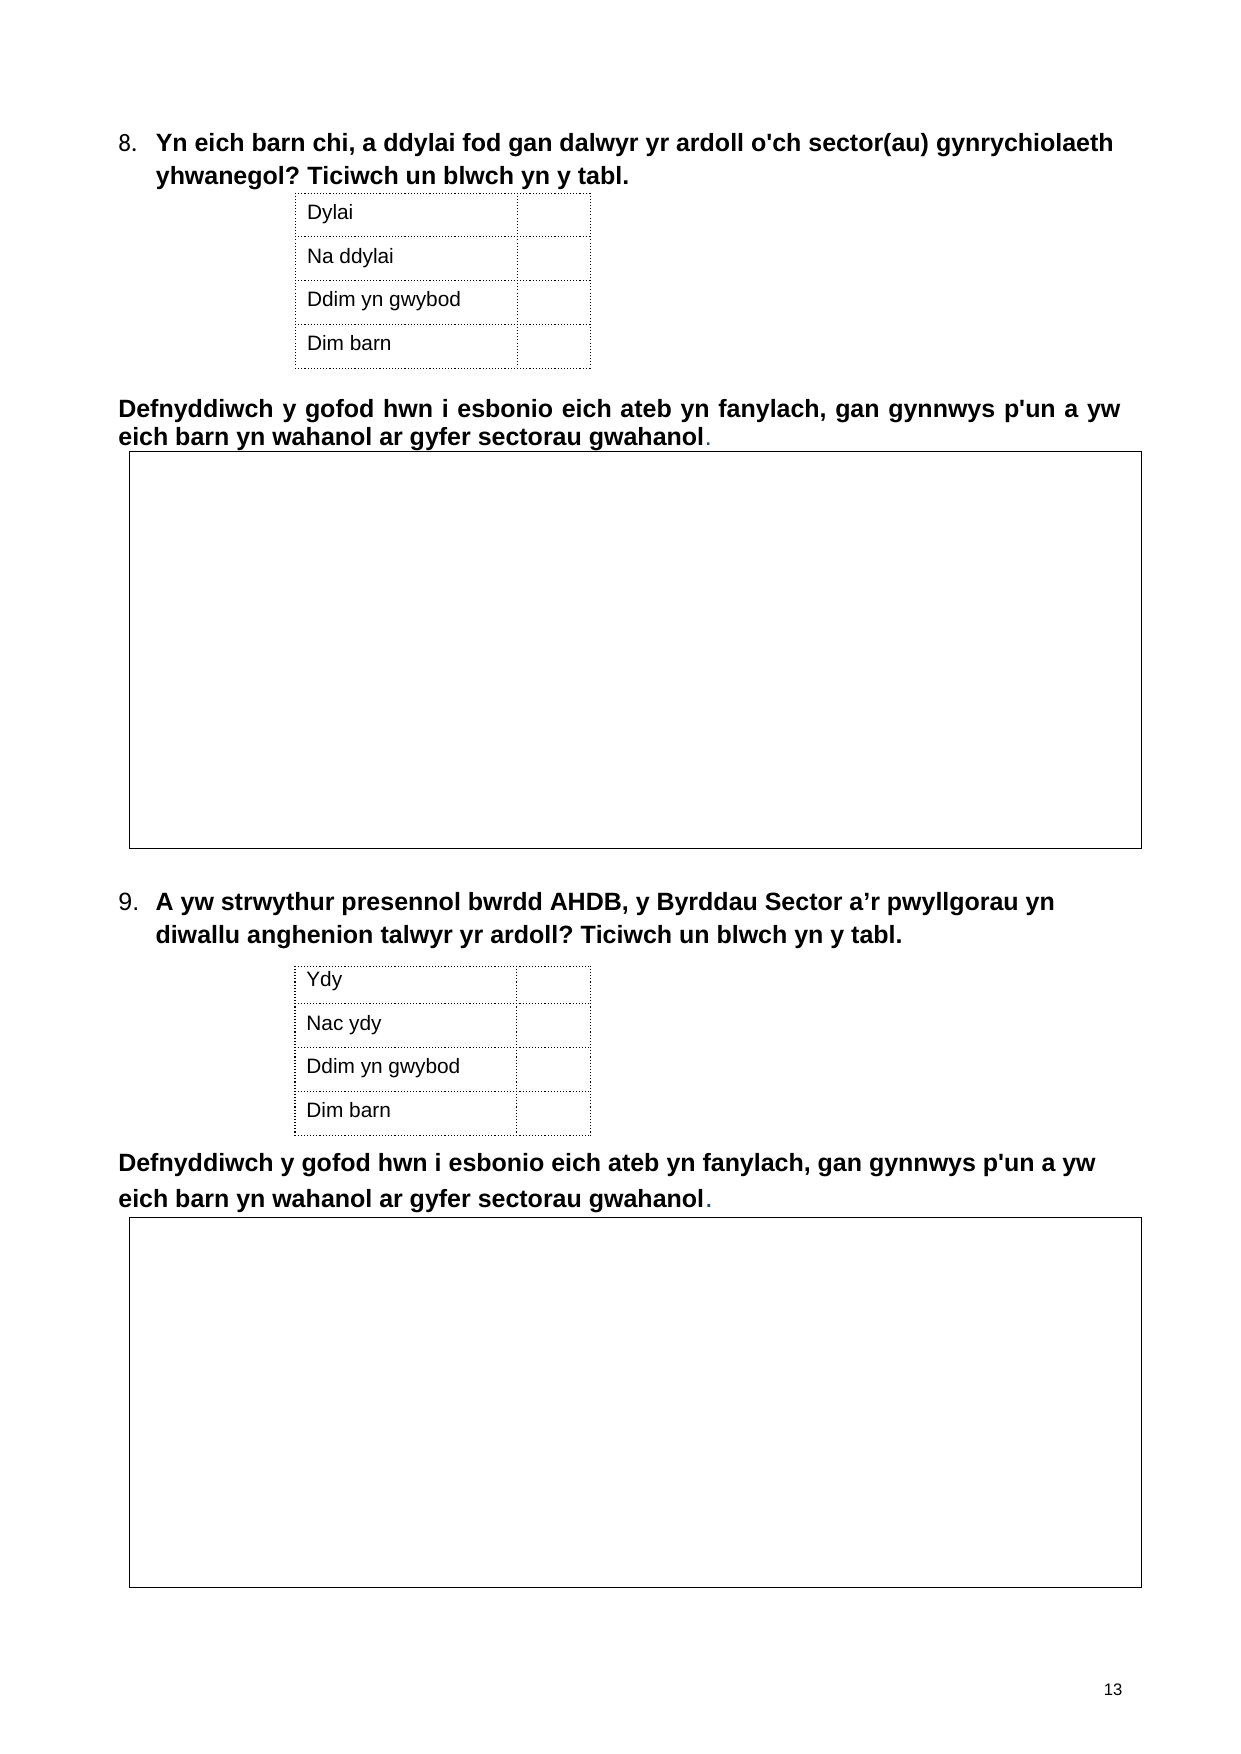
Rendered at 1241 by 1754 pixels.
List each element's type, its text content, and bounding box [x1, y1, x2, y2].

table_cell [517, 1091, 590, 1134]
table_header [517, 966, 590, 1003]
table_cell [517, 1047, 590, 1091]
table_cell Dim barn [296, 324, 517, 367]
table_cell [517, 324, 591, 367]
table_header [517, 193, 591, 236]
table_header [130, 1218, 1141, 1587]
table_cell Dim barn [295, 1091, 517, 1134]
table_header Dylai [296, 193, 517, 236]
table_header Ydy [295, 966, 517, 1003]
table_cell Nac ydy [295, 1003, 517, 1047]
table_cell [517, 236, 591, 280]
table_cell Na ddylai [296, 236, 517, 280]
list A yw strwythur presennol bwrdd AHDB, y Byrddau Sector a’r pwyllgorau yn diwallu anghenion talwyr yr ardoll? Ticiwch un blwch yn y tabl. [118, 887, 1122, 949]
list Defnyddiwch y gofod hwn i esbonio eich ateb yn fanylach, gan gynnwys p'un a yw eich barn yn wahanol ar gyfer sectorau gwahanol. [118, 393, 1122, 451]
text Defnyddiwch y gofod hwn i esbonio eich ateb yn fanylach, gan gynnwys p'un a yw eich barn yn wahanol ar gyfer sectorau gwahanol. [118, 1148, 1122, 1214]
table_cell [517, 280, 591, 324]
table_cell Ddim yn gwybod [296, 280, 517, 324]
table_cell Ddim yn gwybod [295, 1047, 517, 1091]
table_header [130, 452, 1141, 847]
table_cell [517, 1003, 590, 1047]
list Yn eich barn chi, a ddylai fod gan dalwyr yr ardoll o'ch sector(au) gynrychiolaeth yhwanegol? Ticiwch un blwch yn y tabl. [118, 128, 1122, 190]
